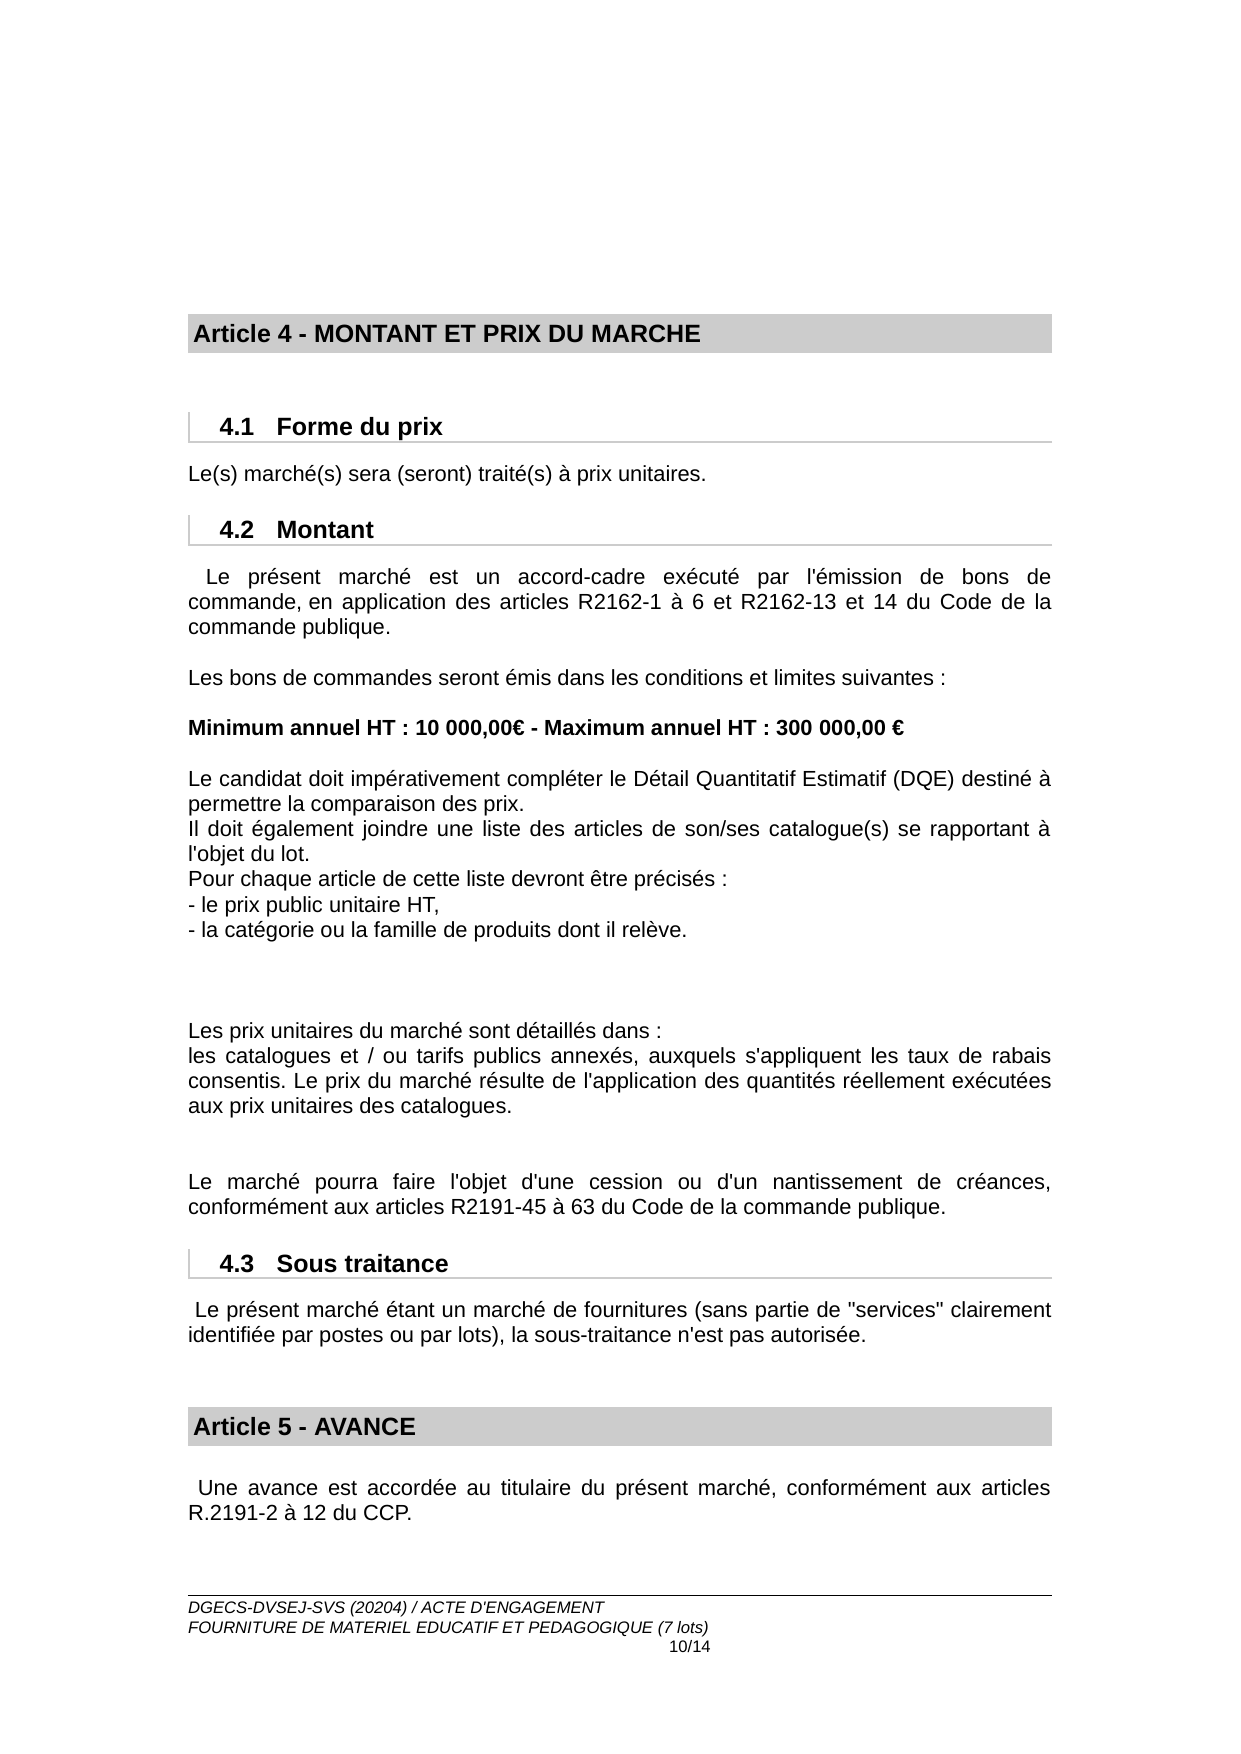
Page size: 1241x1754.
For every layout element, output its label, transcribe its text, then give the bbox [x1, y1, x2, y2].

text Le(s) marché(s) sera (seront) traité(s) à prix unitaires. [188, 461, 1052, 486]
subtitle Forme du prix [190, 412, 1052, 441]
text Le présent marché est un accord-cadre exécuté par l'émission de bons de commande, en application des articles R2162-1 à 6 et R2162-13 et 14 du Code de la commande publique. [188, 564, 1052, 639]
text - la catégorie ou la famille de produits dont il relève. [188, 917, 1052, 942]
text Une avance est accordée au titulaire du présent marché, conformément aux articles R.2191-2 à 12 du CCP. [188, 1475, 1052, 1526]
text Le marché pourra faire l'objet d'une cession ou d'un nantissement de créances, conformément aux articles R2191-45 à 63 du Code de la commande publique. [188, 1169, 1052, 1219]
subtitle MONTANT ET PRIX DU MARCHE [190, 316, 1050, 351]
subtitle Montant [190, 515, 1052, 544]
text - le prix public unitaire HT, [188, 891, 1052, 917]
text Le présent marché étant un marché de fournitures (sans partie de "services" clairement identifiée par postes ou par lots), la sous-traitance n'est pas autorisée. [188, 1297, 1052, 1348]
subtitle AVANCE [190, 1409, 1050, 1443]
subtitle Sous traitance [190, 1249, 1052, 1277]
text Pour chaque article de cette liste devront être précisés : [188, 866, 1052, 891]
text Les prix unitaires du marché sont détaillés dans : [188, 1017, 1052, 1043]
text Le candidat doit impérativement compléter le Détail Quantitatif Estimatif (DQE) destiné à permettre la comparaison des prix. [188, 765, 1052, 816]
text les catalogues et / ou tarifs publics annexés, auxquels s'appliquent les taux de rabais consentis. Le prix du marché résulte de l'application des quantités réellement exécutées aux prix unitaires des catalogues. [188, 1043, 1052, 1118]
text Il doit également joindre une liste des articles de son/ses catalogue(s) se rapportant à l'objet du lot. [188, 816, 1052, 866]
text Les bons de commandes seront émis dans les conditions et limites suivantes : [188, 664, 1052, 690]
text Minimum annuel HT : 10 000,00€ - Maximum annuel HT : 300 000,00 € [188, 715, 1052, 740]
